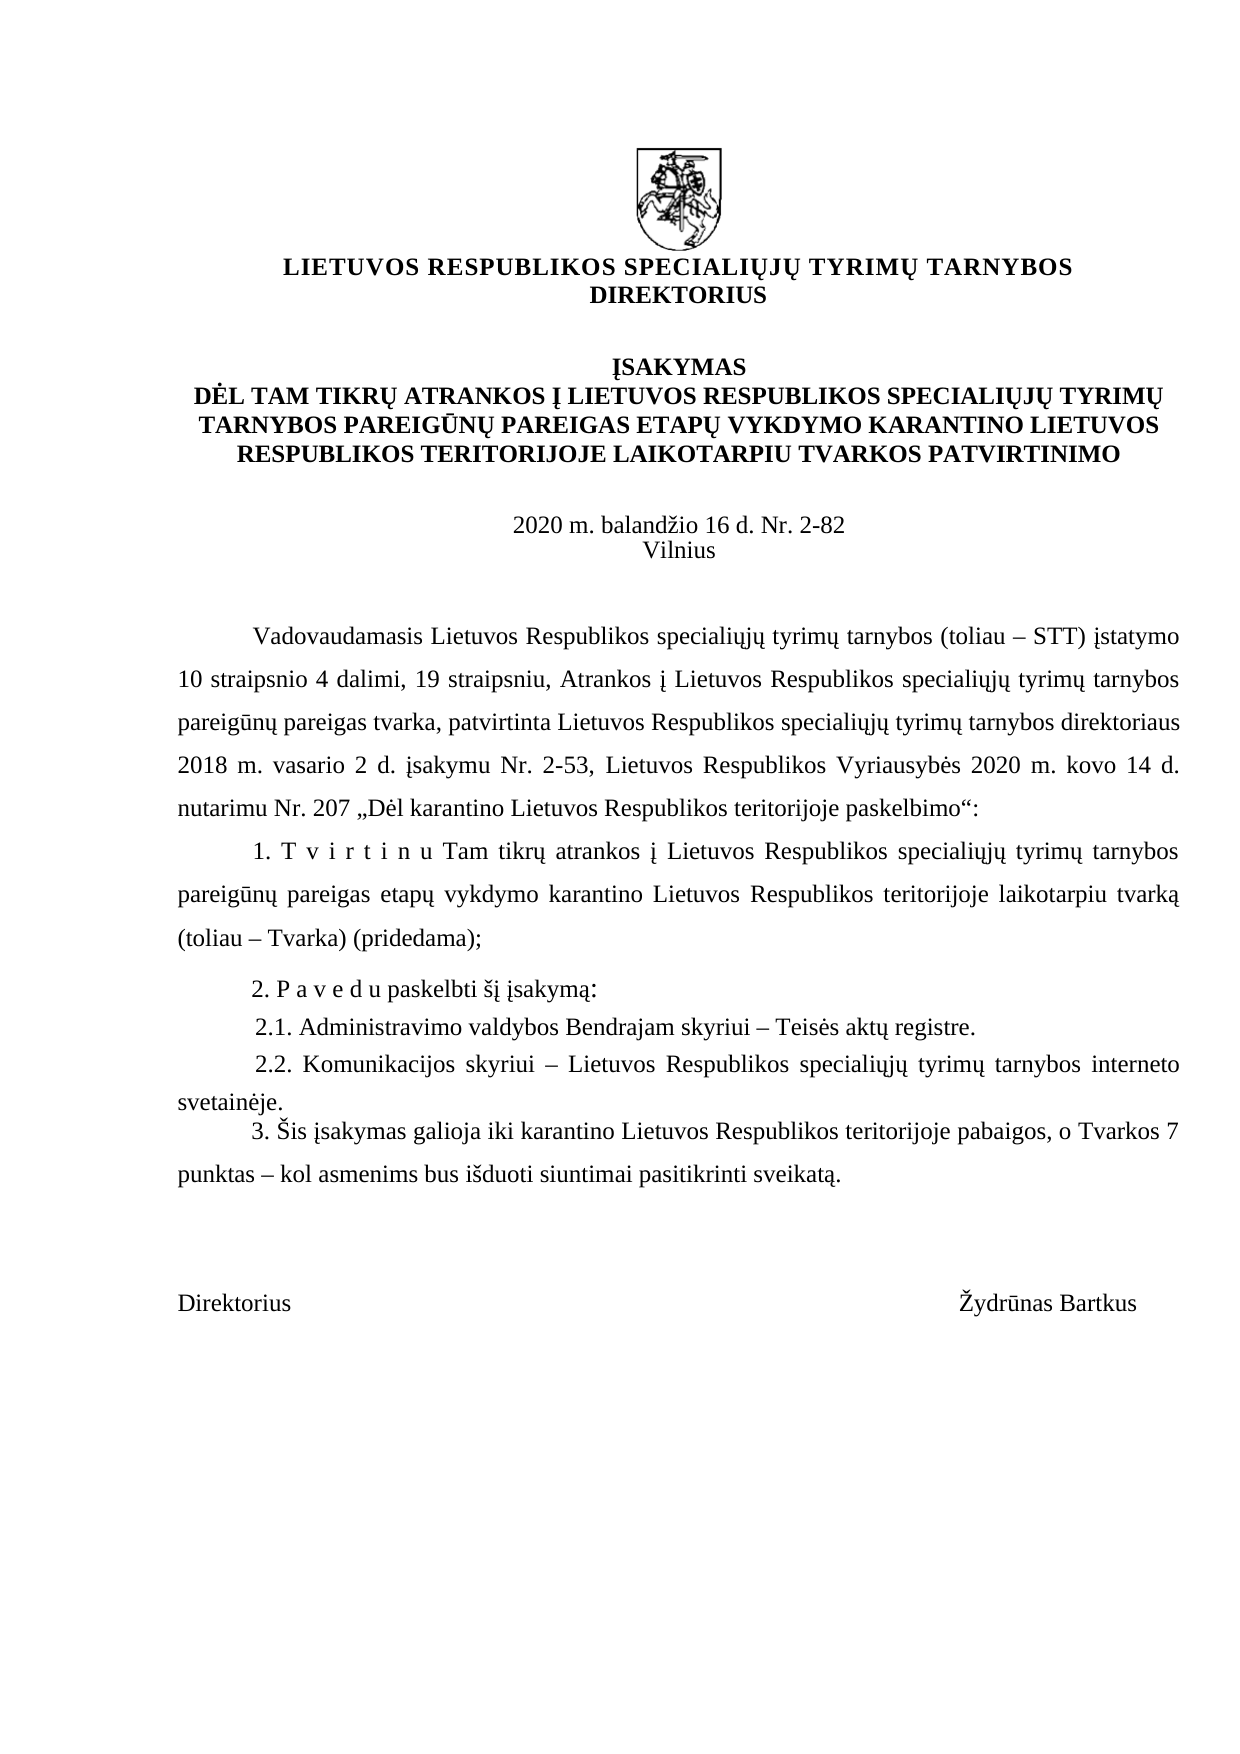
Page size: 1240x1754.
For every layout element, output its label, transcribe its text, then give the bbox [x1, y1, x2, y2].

text Vilnius [177, 539, 1181, 563]
text 2.1. Administravimo valdybos Bendrajam skyriui – Teisės aktų registre. [177, 1003, 1181, 1041]
text Vadovaudamasis Lietuvos Respublikos specialiųjų tyrimų tarnybos (toliau – STT) įstatymo 10 straipsnio 4 dalimi, 19 straipsniu, Atrankos į Lietuvos Respublikos specialiųjų tyrimų tarnybos pareigūnų pareigas tvarka, patvirtinta Lietuvos Respublikos specialiųjų tyrimų tarnybos direktoriaus 2018 m. vasario 2 d. įsakymu Nr. 2-53, Lietuvos Respublikos Vyriausybės 2020 m. kovo 14 d. nutarimu Nr. 207 „Dėl karantino Lietuvos Respublikos teritorijoje paskelbimo“: [177, 621, 1181, 822]
text 2.2. Komunikacijos skyriui – Lietuvos Respublikos specialiųjų tyrimų tarnybos interneto svetainėje. [177, 1041, 1181, 1116]
text DIREKTORIUS [177, 281, 1179, 309]
text DĖL TAM TIKRŲ ATRANKOS Į LIETUVOS RESPUBLIKOS SPECIALIŲJŲ TYRIMŲ TARNYBOS PAREIGŪNŲ PAREIGAS ETAPŲ vykdymo Karantino LIETUVOS RESPUBLIKOS Teritorijoje LAIKOTARPIU TVARKOS PATVIRTINIMO [177, 381, 1181, 467]
text 2020 m. balandžio 16 d. Nr. 2-82 [177, 511, 1181, 539]
text LIETUVOS RESPUBLIKOS SPECIALIŲJŲ TYRIMŲ TARNYBOS [177, 252, 1179, 281]
text ĮSAKYMAS [177, 352, 1181, 381]
text 2. P a v e d u paskelbti šį įsakymą: [251, 966, 1181, 1003]
text 3. Šis įsakymas galioja iki karantino Lietuvos Respublikos teritorijoje pabaigos, o Tvarkos 7 punktas – kol asmenims bus išduoti siuntimai pasitikrinti sveikatą. [177, 1116, 1181, 1188]
text 1. T v i r t i n u Tam tikrų atrankos į Lietuvos Respublikos specialiųjų tyrimų tarnybos pareigūnų pareigas etapų vykdymo karantino Lietuvos Respublikos teritorijoje laikotarpiu tvarką (toliau – Tvarka) (pridedama); [177, 836, 1181, 951]
text Direktorius Žydrūnas Bartkus [177, 1288, 1181, 1317]
